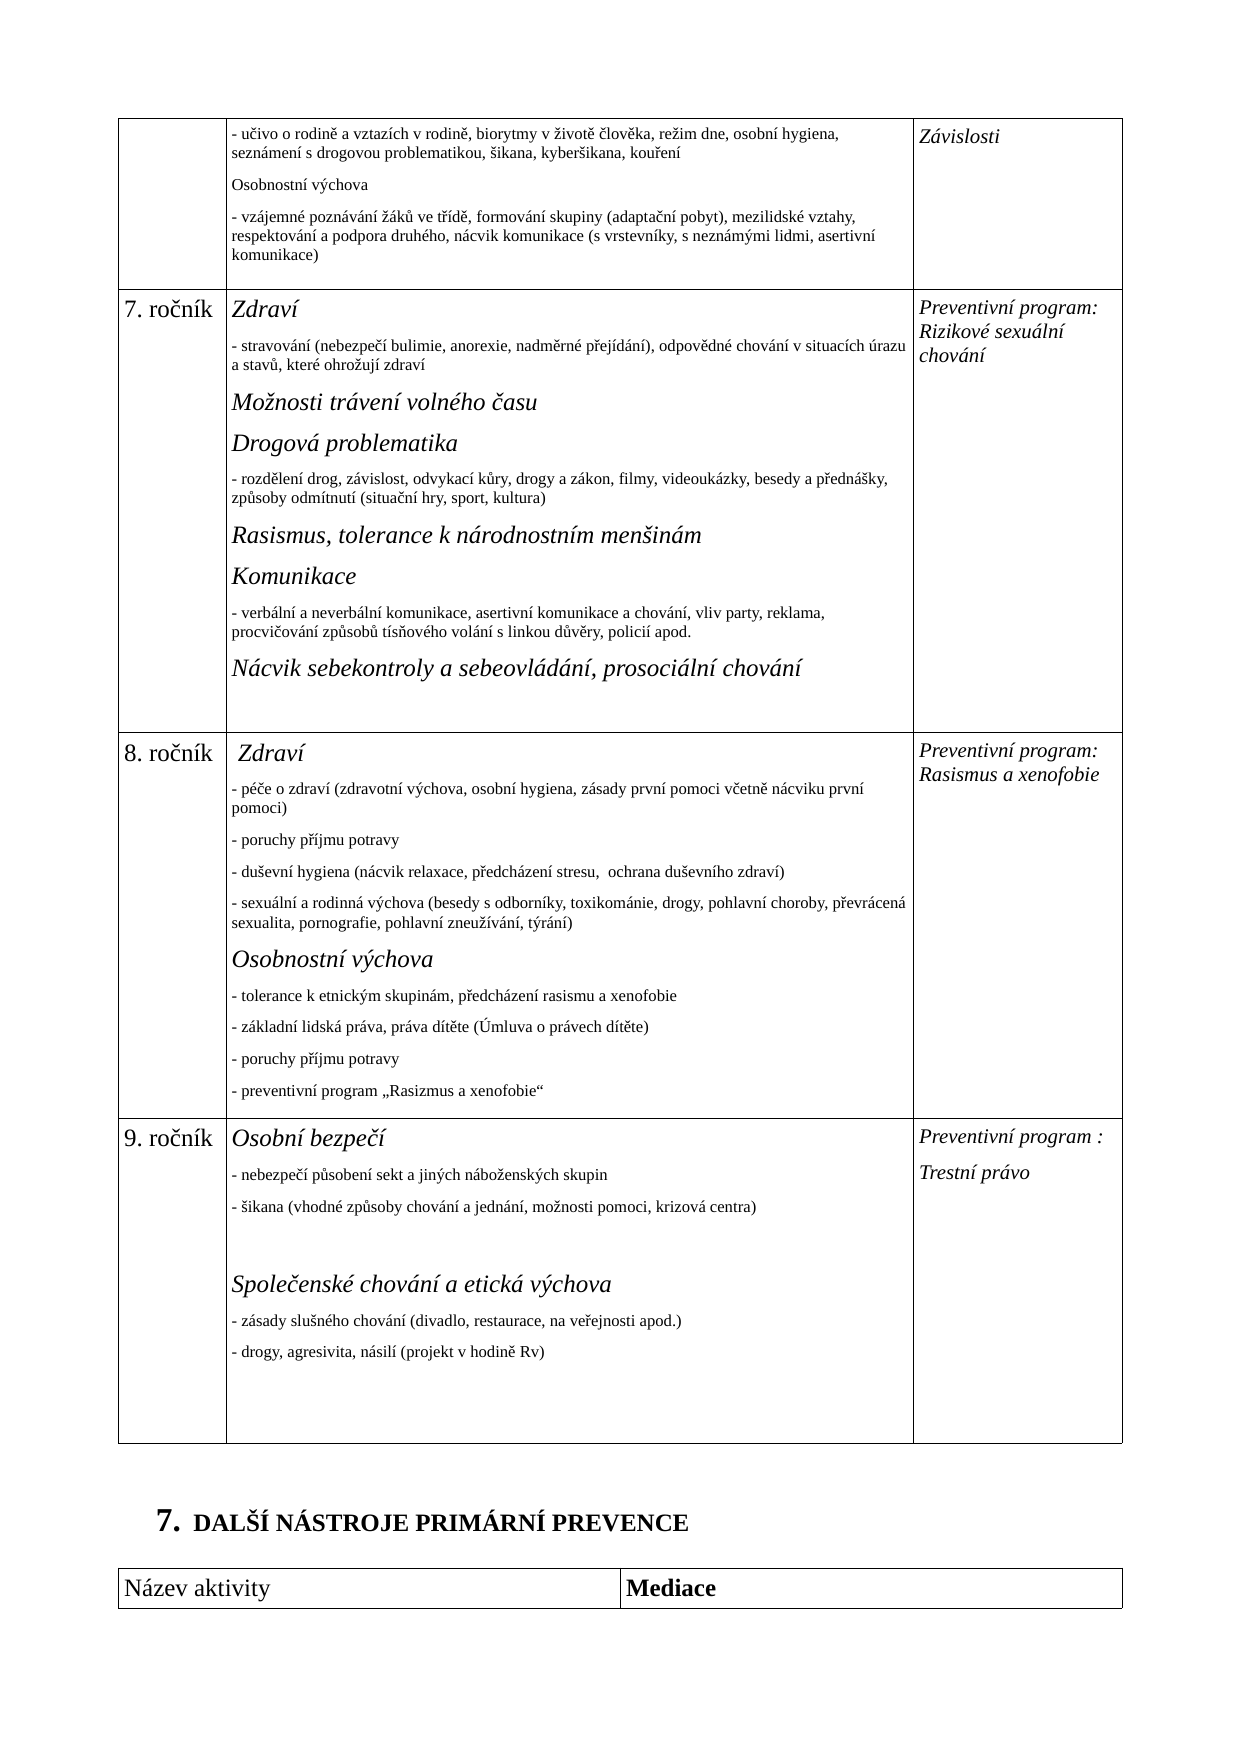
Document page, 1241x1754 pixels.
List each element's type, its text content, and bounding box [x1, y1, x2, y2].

table_cell Zdraví - péče o zdraví (zdravotní výchova, osobní hygiena, zásady první pomoci včetně nácviku první pomoci) - poruchy příjmu potravy - duševní hygiena (nácvik relaxace, předcházení stresu, ochrana duševního zdraví) - sexuální a rodinná výchova (besedy s odborníky, toxikománie, drogy, pohlavní choroby, převrácená sexualita, pornografie, pohlavní zneužívání, týrání) Osobnostní výchova - tolerance k etnickým skupinám, předcházení rasismu a xenofobie - základní lidská práva, práva dítěte (Úmluva o právech dítěte) - poruchy příjmu potravy - preventivní program „Rasizmus a xenofobie“ [227, 733, 913, 1118]
table_cell Osobní bezpečí - nebezpečí působení sekt a jiných náboženských skupin - šikana (vhodné způsoby chování a jednání, možnosti pomoci, krizová centra) Společenské chování a etická výchova - zásady slušného chování (divadlo, restaurace, na veřejnosti apod.) - drogy, agresivita, násilí (projekt v hodině Rv) [227, 1119, 913, 1443]
table_header Mediace [621, 1569, 1122, 1608]
list DALŠÍ NÁSTROJE PRIMÁRNÍ PREVENCE [156, 1501, 1122, 1539]
table_header Název aktivity [119, 1569, 620, 1608]
table_cell 8. ročník [119, 733, 226, 1118]
table_cell Závislosti [914, 119, 1122, 289]
table_cell Preventivní program: Rizikové sexuální chování [914, 290, 1122, 732]
table_cell [119, 119, 226, 289]
table_cell - učivo o rodině a vztazích v rodině, biorytmy v životě člověka, režim dne, osobní hygiena, seznámení s drogovou problematikou, šikana, kyberšikana, kouření Osobnostní výchova - vzájemné poznávání žáků ve třídě, formování skupiny (adaptační pobyt), mezilidské vztahy, respektování a podpora druhého, nácvik komunikace (s vrstevníky, s neznámými lidmi, asertivní komunikace) [227, 119, 913, 289]
table_cell Preventivní program : Trestní právo [914, 1119, 1122, 1443]
table_cell 9. ročník [119, 1119, 226, 1443]
table_cell 7. ročník [119, 290, 226, 732]
table_cell Preventivní program: Rasismus a xenofobie [914, 733, 1122, 1118]
table_cell Zdraví - stravování (nebezpečí bulimie, anorexie, nadměrné přejídání), odpovědné chování v situacích úrazu a stavů, které ohrožují zdraví Možnosti trávení volného času Drogová problematika - rozdělení drog, závislost, odvykací kůry, drogy a zákon, filmy, videoukázky, besedy a přednášky, způsoby odmítnutí (situační hry, sport, kultura) Rasismus, tolerance k národnostním menšinám Komunikace - verbální a neverbální komunikace, asertivní komunikace a chování, vliv party, reklama, procvičování způsobů tísňového volání s linkou důvěry, policií apod. Nácvik sebekontroly a sebeovládání, prosociální chování [227, 290, 913, 732]
